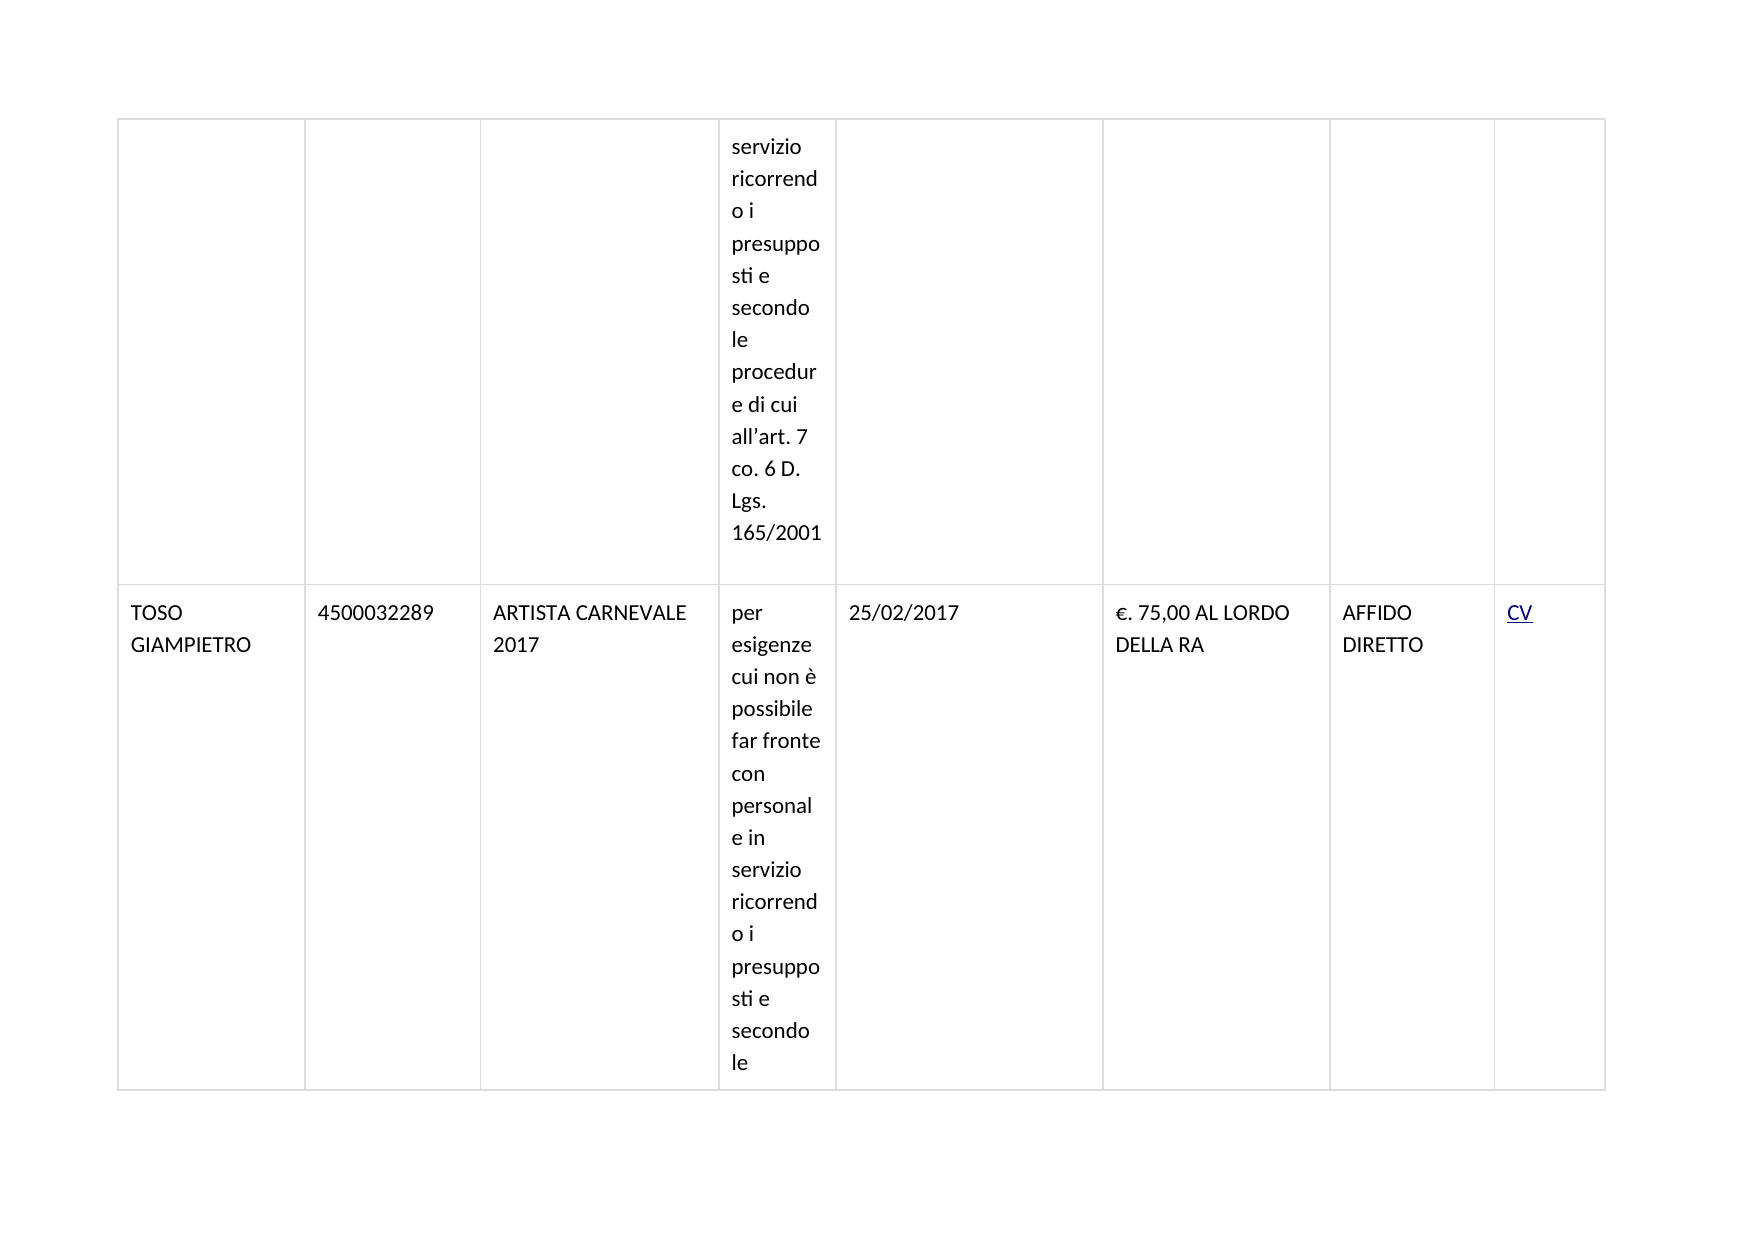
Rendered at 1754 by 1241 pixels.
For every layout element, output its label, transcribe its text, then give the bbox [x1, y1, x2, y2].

table_cell TOSO GIAMPIETRO [119, 585, 304, 1089]
table_cell [481, 120, 718, 584]
table_cell [1331, 120, 1494, 584]
table_cell ARTISTA CARNEVALE 2017 [481, 585, 718, 1089]
table_cell servizio ricorrendo i presupposti e secondo le procedure di cui all’art. 7 co. 6 D. Lgs. 165/2001 [720, 120, 835, 584]
table_cell per esigenze cui non è possibile far fronte con personale in servizio ricorrendo i presupposti e secondo le [720, 585, 835, 1089]
table_cell €. 75,00 AL LORDO DELLA RA [1104, 585, 1329, 1089]
table_cell [837, 120, 1102, 584]
table_cell 25/02/2017 [837, 585, 1102, 1089]
table_cell [119, 120, 304, 584]
table_cell AFFIDO DIRETTO [1331, 585, 1494, 1089]
table_cell 4500032289 [306, 585, 480, 1089]
table_cell [306, 120, 480, 584]
table_cell [1104, 120, 1329, 584]
table_cell CV [1495, 585, 1604, 1089]
table_cell [1495, 120, 1604, 584]
